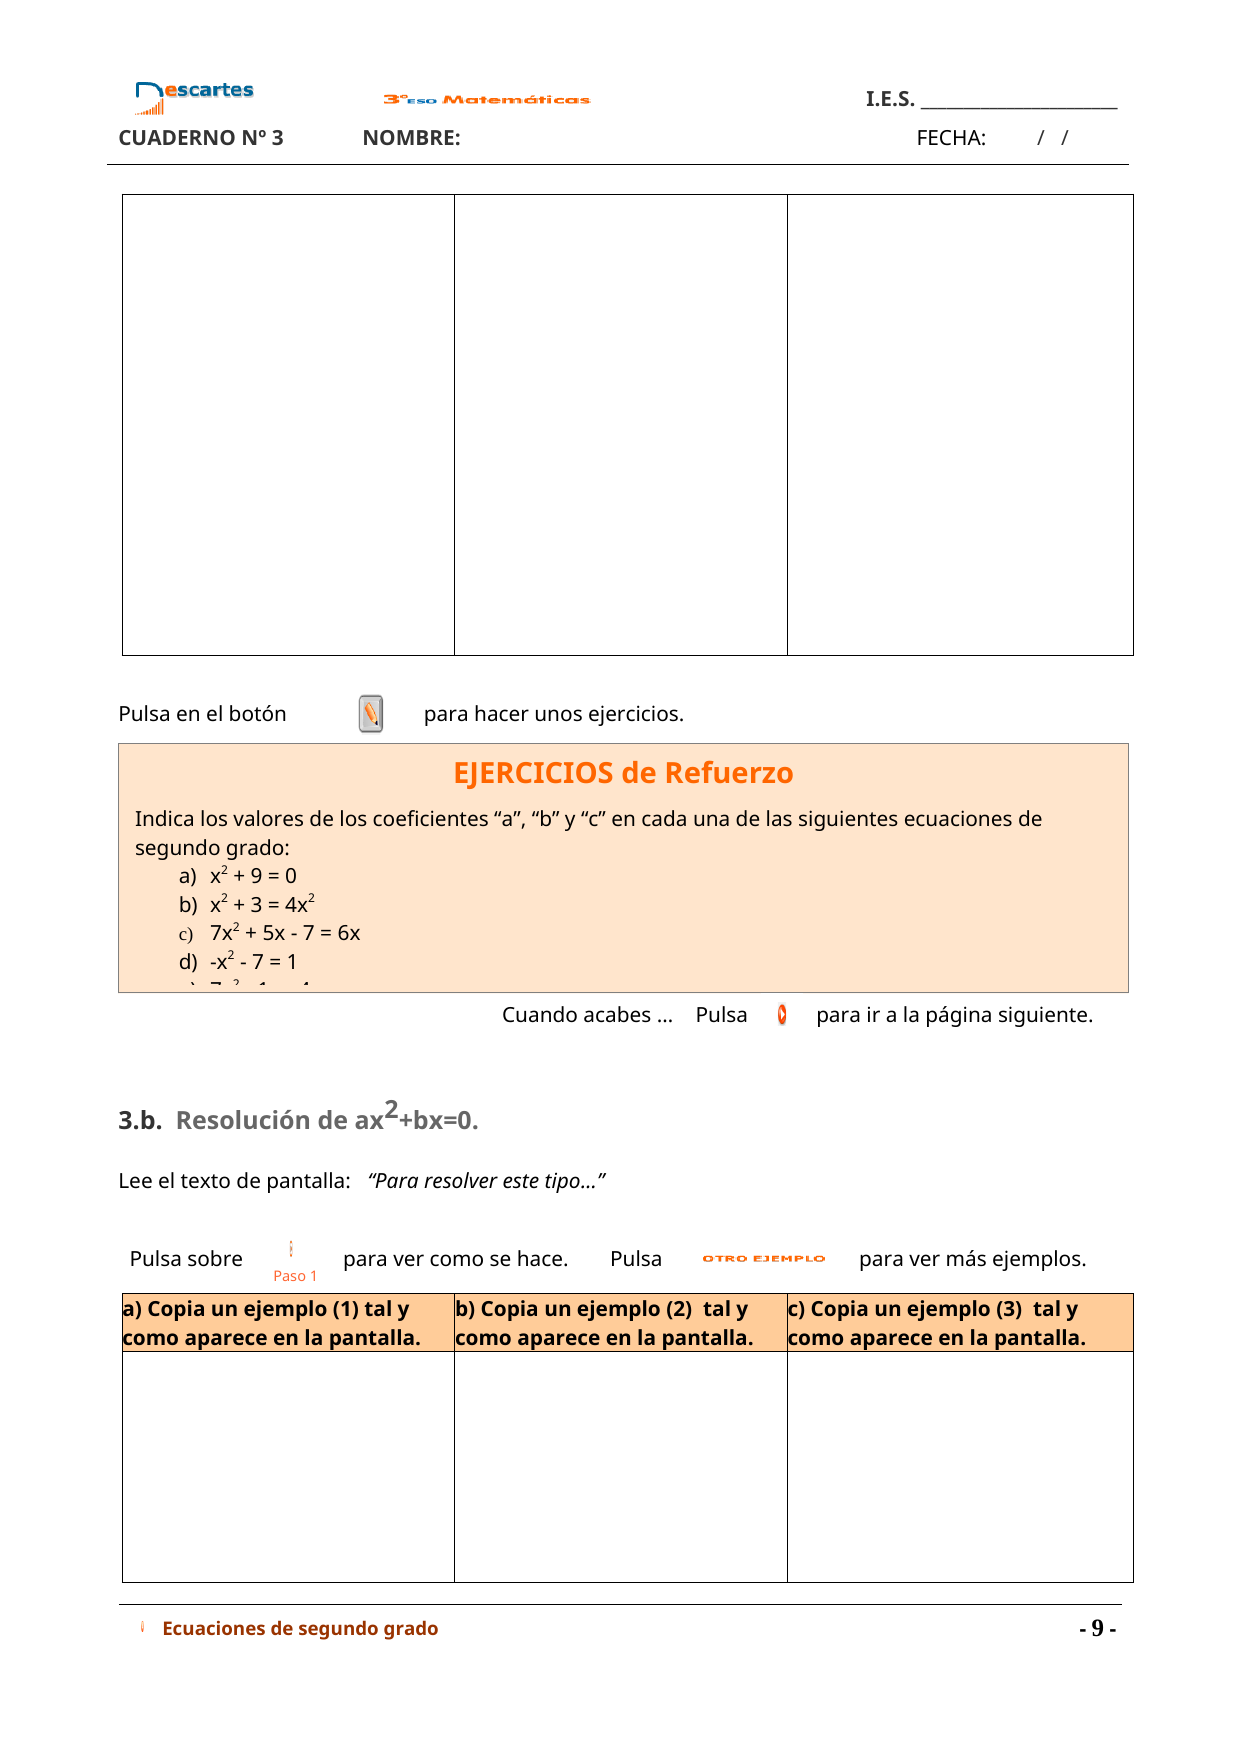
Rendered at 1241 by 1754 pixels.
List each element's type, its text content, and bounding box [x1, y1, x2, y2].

picture [699, 1251, 831, 1265]
table_cell [788, 1352, 1133, 1582]
table_cell [788, 195, 1133, 654]
picture [777, 1002, 787, 1026]
text Lee el texto de pantalla: “Para resolver este tipo...” [118, 1166, 1122, 1194]
text d) -x2 - 7 = 1 [178, 947, 1112, 975]
table_header para ver más ejemplos. [852, 1223, 1133, 1293]
picture [289, 1239, 293, 1257]
table_cell c) Copia un ejemplo (3) tal y como aparece en la pantalla. [788, 1294, 1133, 1351]
text 3.b. Resolución de ax2+bx=0. [118, 1092, 1122, 1137]
table_cell [455, 1352, 787, 1582]
table_header para ir a la página siguiente. [810, 994, 1134, 1035]
table_header Pulsa [679, 994, 754, 1035]
table_header [754, 994, 810, 1035]
subtitle EJERCICIOS de Refuerzo [135, 752, 1112, 792]
table_header Paso 1 [266, 1223, 336, 1293]
table_header para ver como se hace. [336, 1223, 603, 1293]
table_header [675, 1223, 852, 1293]
text e) 7x2 - 1 = -4x [178, 975, 1112, 984]
table_header [335, 684, 341, 743]
table_cell b) Copia un ejemplo (2) tal y como aparece en la pantalla. [455, 1294, 787, 1351]
table_header Cuando acabes … [112, 994, 679, 1035]
table_cell [123, 1352, 454, 1582]
table_header Pulsa sobre [122, 1223, 266, 1293]
table_cell a) Copia un ejemplo (1) tal y como aparece en la pantalla. [123, 1294, 454, 1351]
list 7x2 + 5x - 7 = 6x [178, 918, 1112, 947]
table_header [400, 684, 418, 743]
picture [357, 693, 384, 735]
text Indica los valores de los coeficientes “a”, “b” y “c” en cada una de las siguientes ecuaciones de segundo grado: [135, 804, 1112, 861]
table_header Pulsa en el botón [112, 684, 335, 743]
picture [134, 82, 257, 115]
table_cell [123, 195, 454, 654]
text a) x2 + 9 = 0 [178, 861, 1112, 890]
table_cell [455, 195, 787, 654]
table_header para hacer unos ejercicios. [418, 684, 1134, 743]
text b) x2 + 3 = 4x2 [178, 890, 1112, 918]
table_header Pulsa [603, 1223, 675, 1293]
